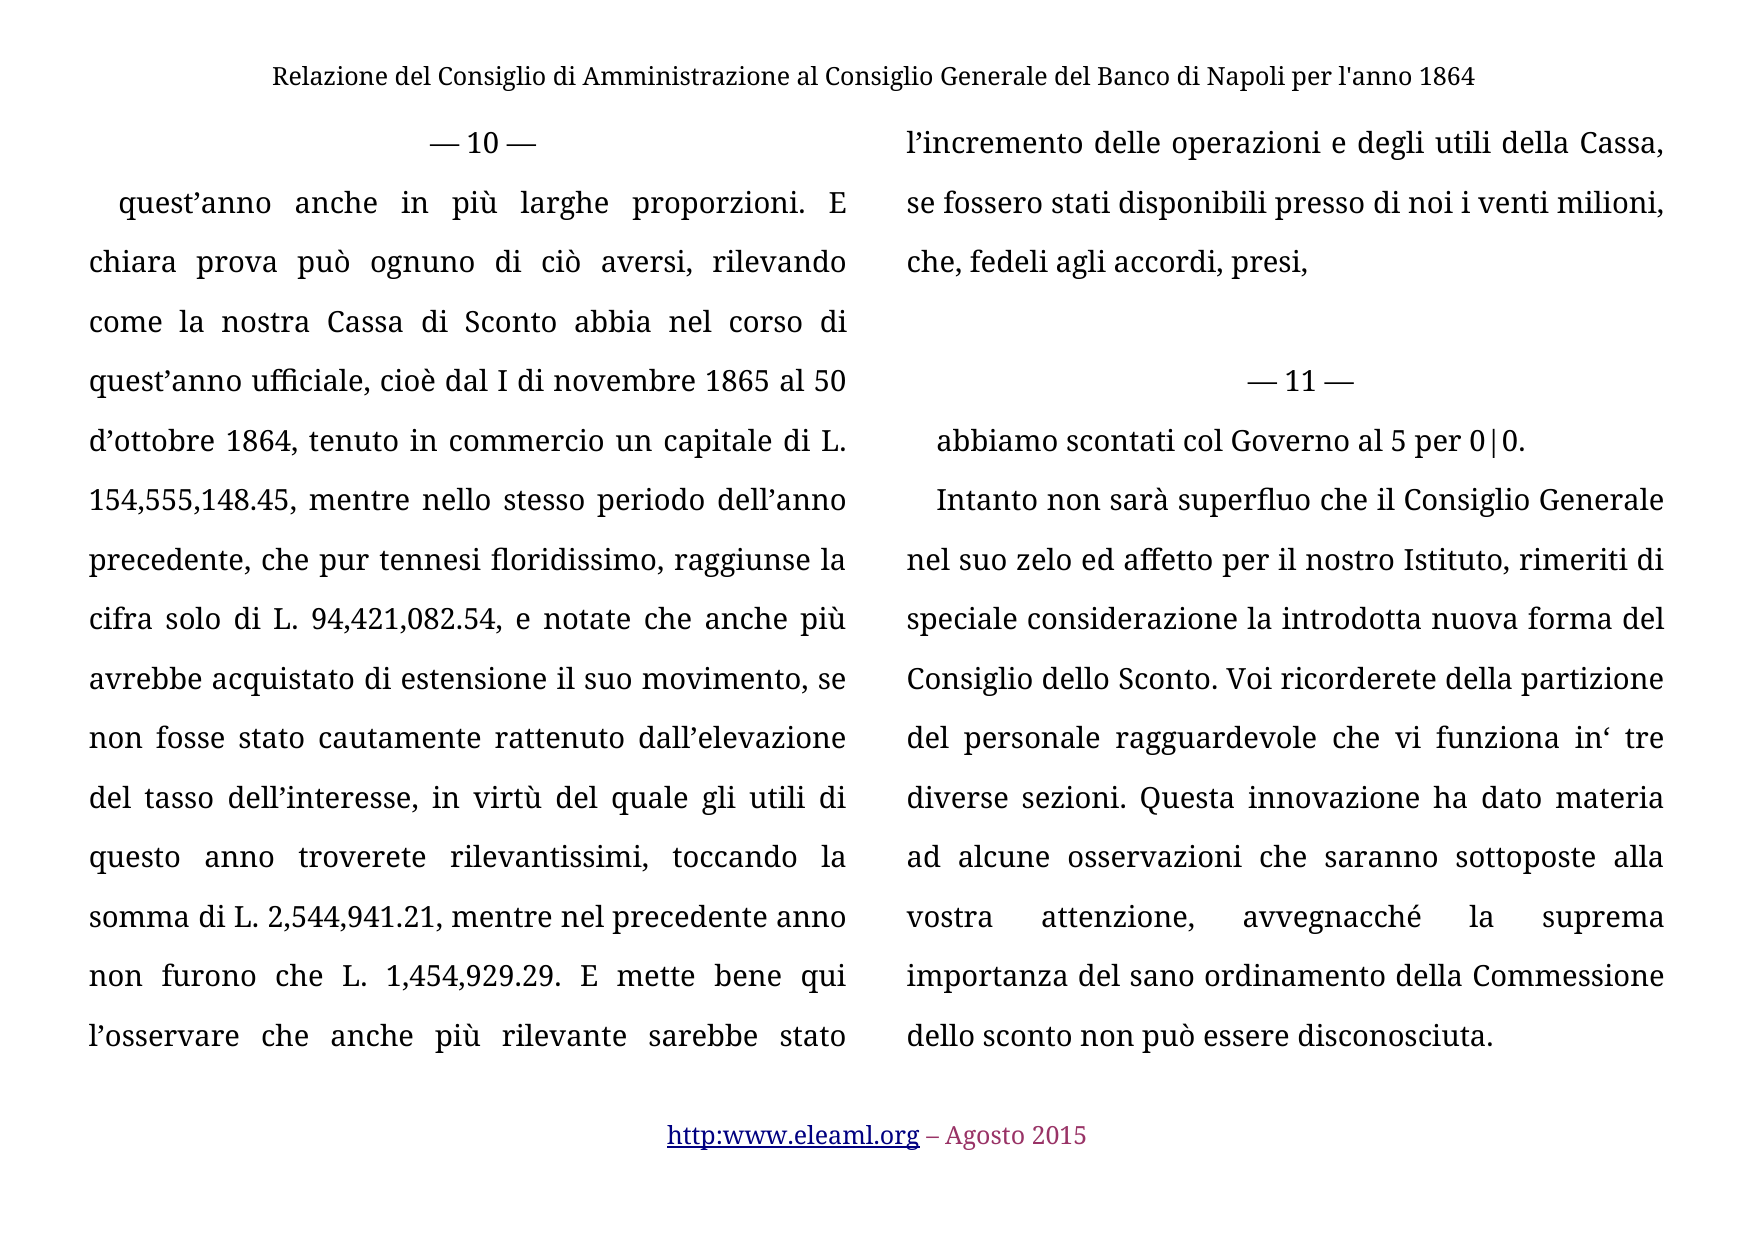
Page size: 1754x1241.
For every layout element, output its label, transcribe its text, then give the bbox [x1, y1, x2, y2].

text Intanto non sarà superfluo che il Consiglio Generale nel suo zelo ed affetto per il nostro Istituto, rimeriti di speciale considerazione la introdotta nuova forma del Consiglio dello Sconto. Voi ricorderete della partizione del personale ragguardevole che vi funziona in‘ tre diverse sezioni. Questa innovazione ha dato materia ad alcune osservazioni che saranno sottoposte alla vostra attenzione, avvegnacché la suprema importanza del sano ordinamento della Commessione dello sconto non può essere disconosciuta. [906, 479, 1665, 1054]
text l’incremento delle operazioni e degli utili della Cassa, se fossero stati disponibili presso di noi i venti milioni, che, fedeli agli accordi, presi, [906, 123, 1665, 281]
text quest’anno anche in più larghe proporzioni. E chiara prova può ognuno di ciò aversi, rilevando come la nostra Cassa di Sconto abbia nel corso di quest’anno ufficiale, cioè dal I di novembre 1865 al 50 d’ottobre 1864, tenuto in commercio un capitale di L. 154,555,148.45, mentre nello stesso periodo dell’anno precedente, che pur tennesi floridissimo, raggiunse la cifra solo di L. 94,421,082.54, e notate che anche più avrebbe acquistato di estensione il suo movimento, se non fosse stato cautamente rattenuto dall’elevazione del tasso dell’interesse, in virtù del quale gli utili di questo anno troverete rilevantissimi, toccando la somma di L. 2,544,941.21, mentre nel precedente anno non furono che L. 1,454,929.29. E mette bene qui l’osservare che anche più rilevante sarebbe stato [88, 182, 847, 1054]
text abbiamo scontati col Governo al 5 per 0|0. [906, 420, 1665, 460]
text — 11 — [906, 361, 1665, 400]
text — 10 — [88, 123, 847, 162]
